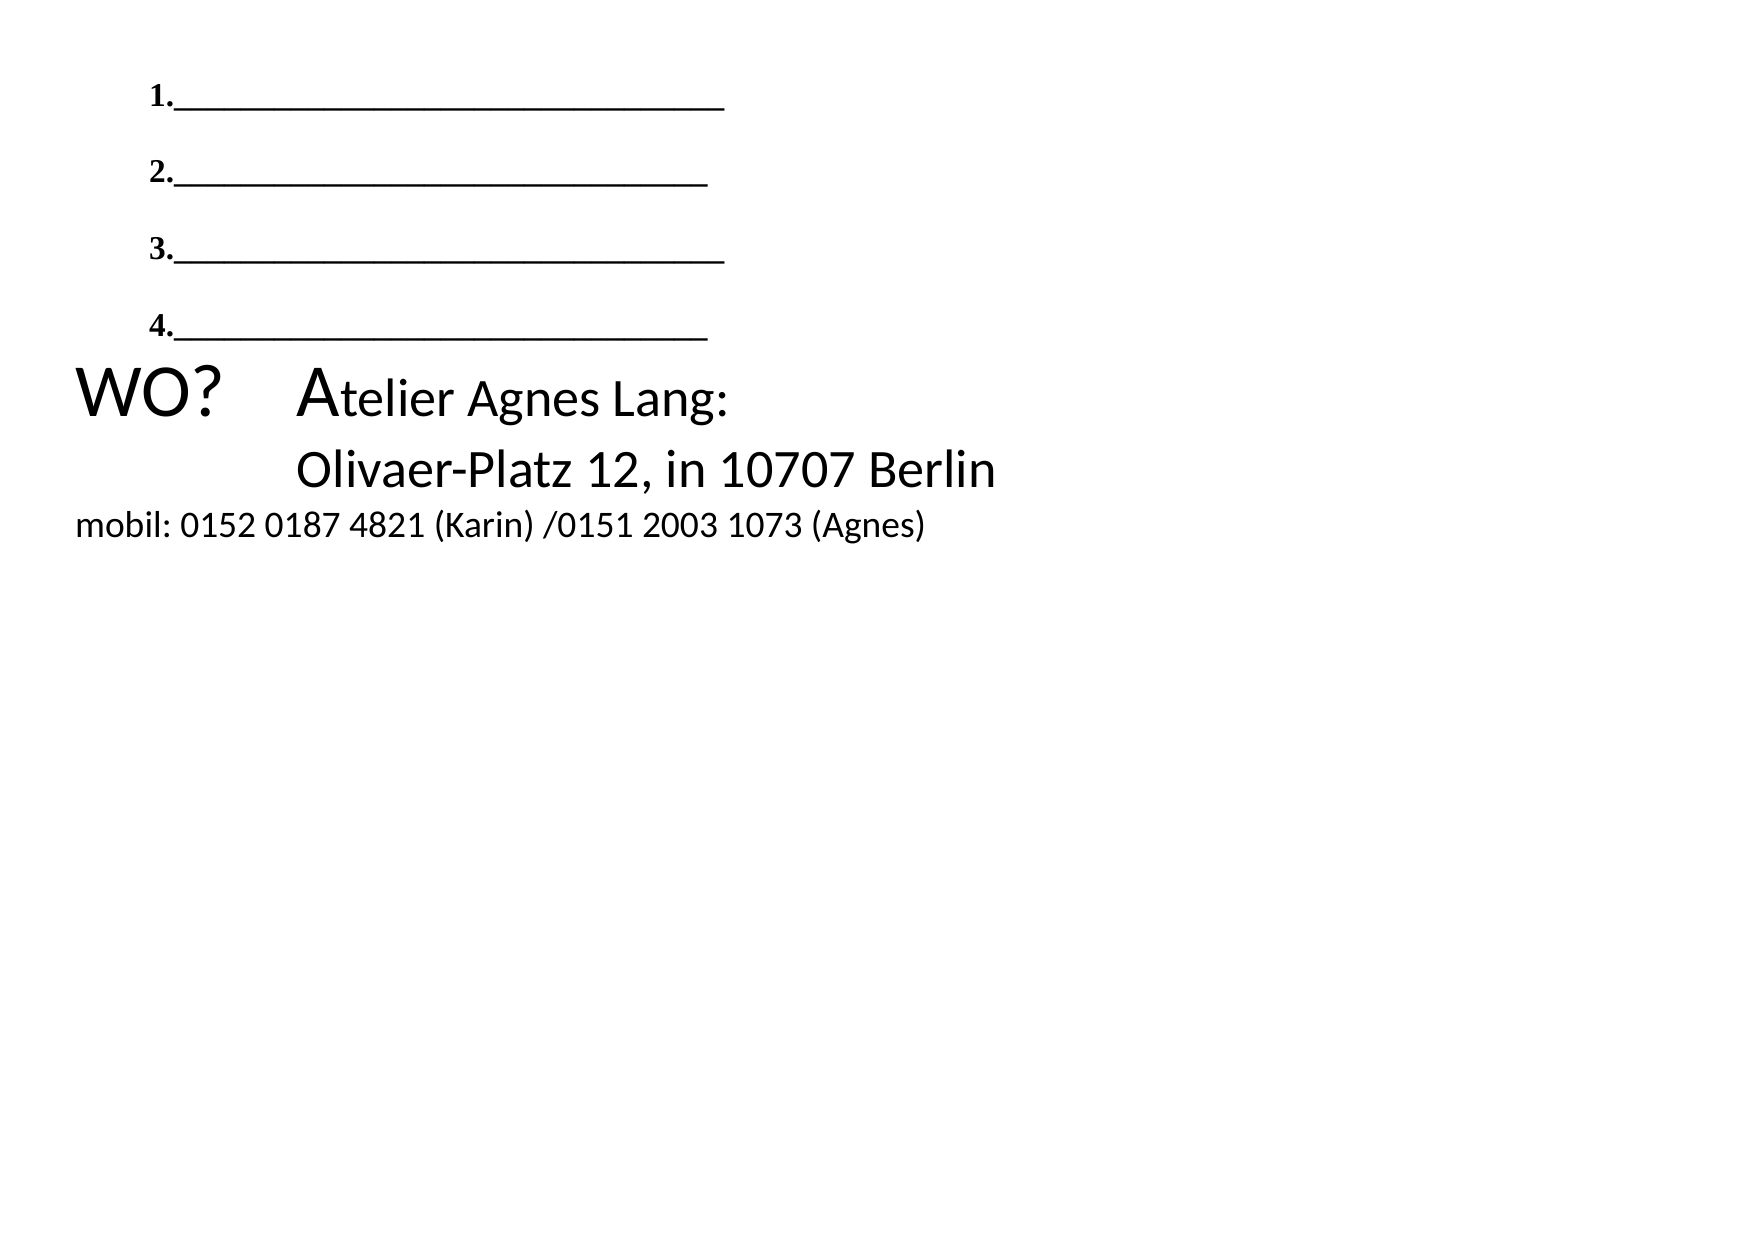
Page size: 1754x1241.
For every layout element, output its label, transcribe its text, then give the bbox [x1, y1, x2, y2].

text WO? Atelier Agnes Lang: [75, 343, 1679, 435]
text mobil: 0152 0187 4821 (Karin) /0151 2003 1073 (Agnes) [75, 501, 1679, 547]
text 2.________________________________ [75, 152, 1679, 190]
text 3._________________________________ [75, 228, 1679, 267]
text 4.________________________________ [75, 305, 1679, 343]
text 1._________________________________ [75, 75, 1679, 113]
text Olivaer-Platz 12, in 10707 Berlin [223, 435, 1679, 501]
